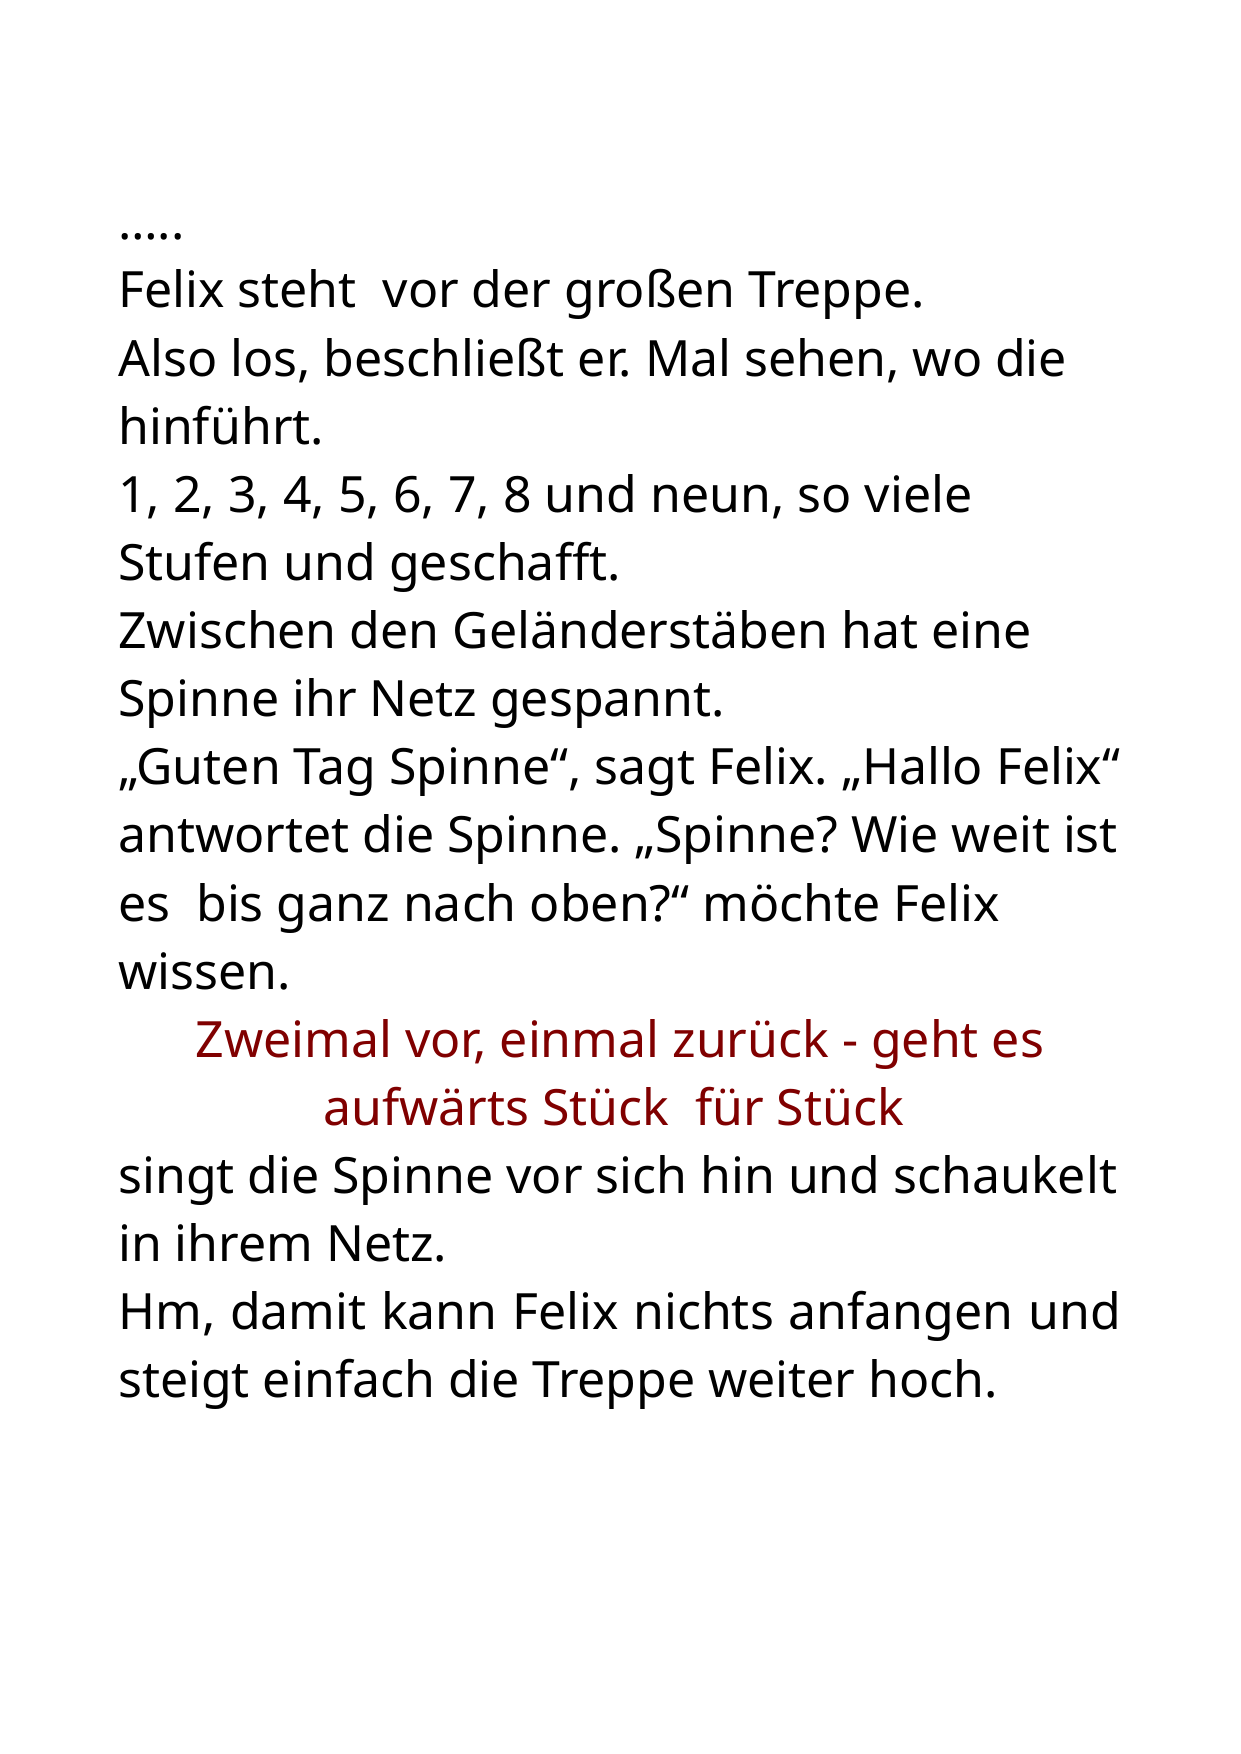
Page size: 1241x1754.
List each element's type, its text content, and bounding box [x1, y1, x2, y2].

text singt die Spinne vor sich hin und schaukelt in ihrem Netz. [118, 1140, 1122, 1276]
text Zweimal vor, einmal zurück - geht es aufwärts Stück für Stück [118, 1004, 1122, 1140]
text Zwischen den Geländerstäben hat eine Spinne ihr Netz gespannt. [118, 595, 1122, 731]
text Felix steht vor der großen Treppe. [118, 254, 1122, 322]
text „Guten Tag Spinne“, sagt Felix. „Hallo Felix“ antwortet die Spinne. „Spinne? Wie weit ist es bis ganz nach oben?“ möchte Felix wissen. [118, 731, 1122, 1004]
text 1, 2, 3, 4, 5, 6, 7, 8 und neun, so viele Stufen und geschafft. [118, 459, 1122, 595]
text Also los, beschließt er. Mal sehen, wo die hinführt. [118, 322, 1122, 459]
text Hm, damit kann Felix nichts anfangen und steigt einfach die Treppe weiter hoch. [118, 1276, 1122, 1412]
text ….. [118, 186, 1122, 254]
